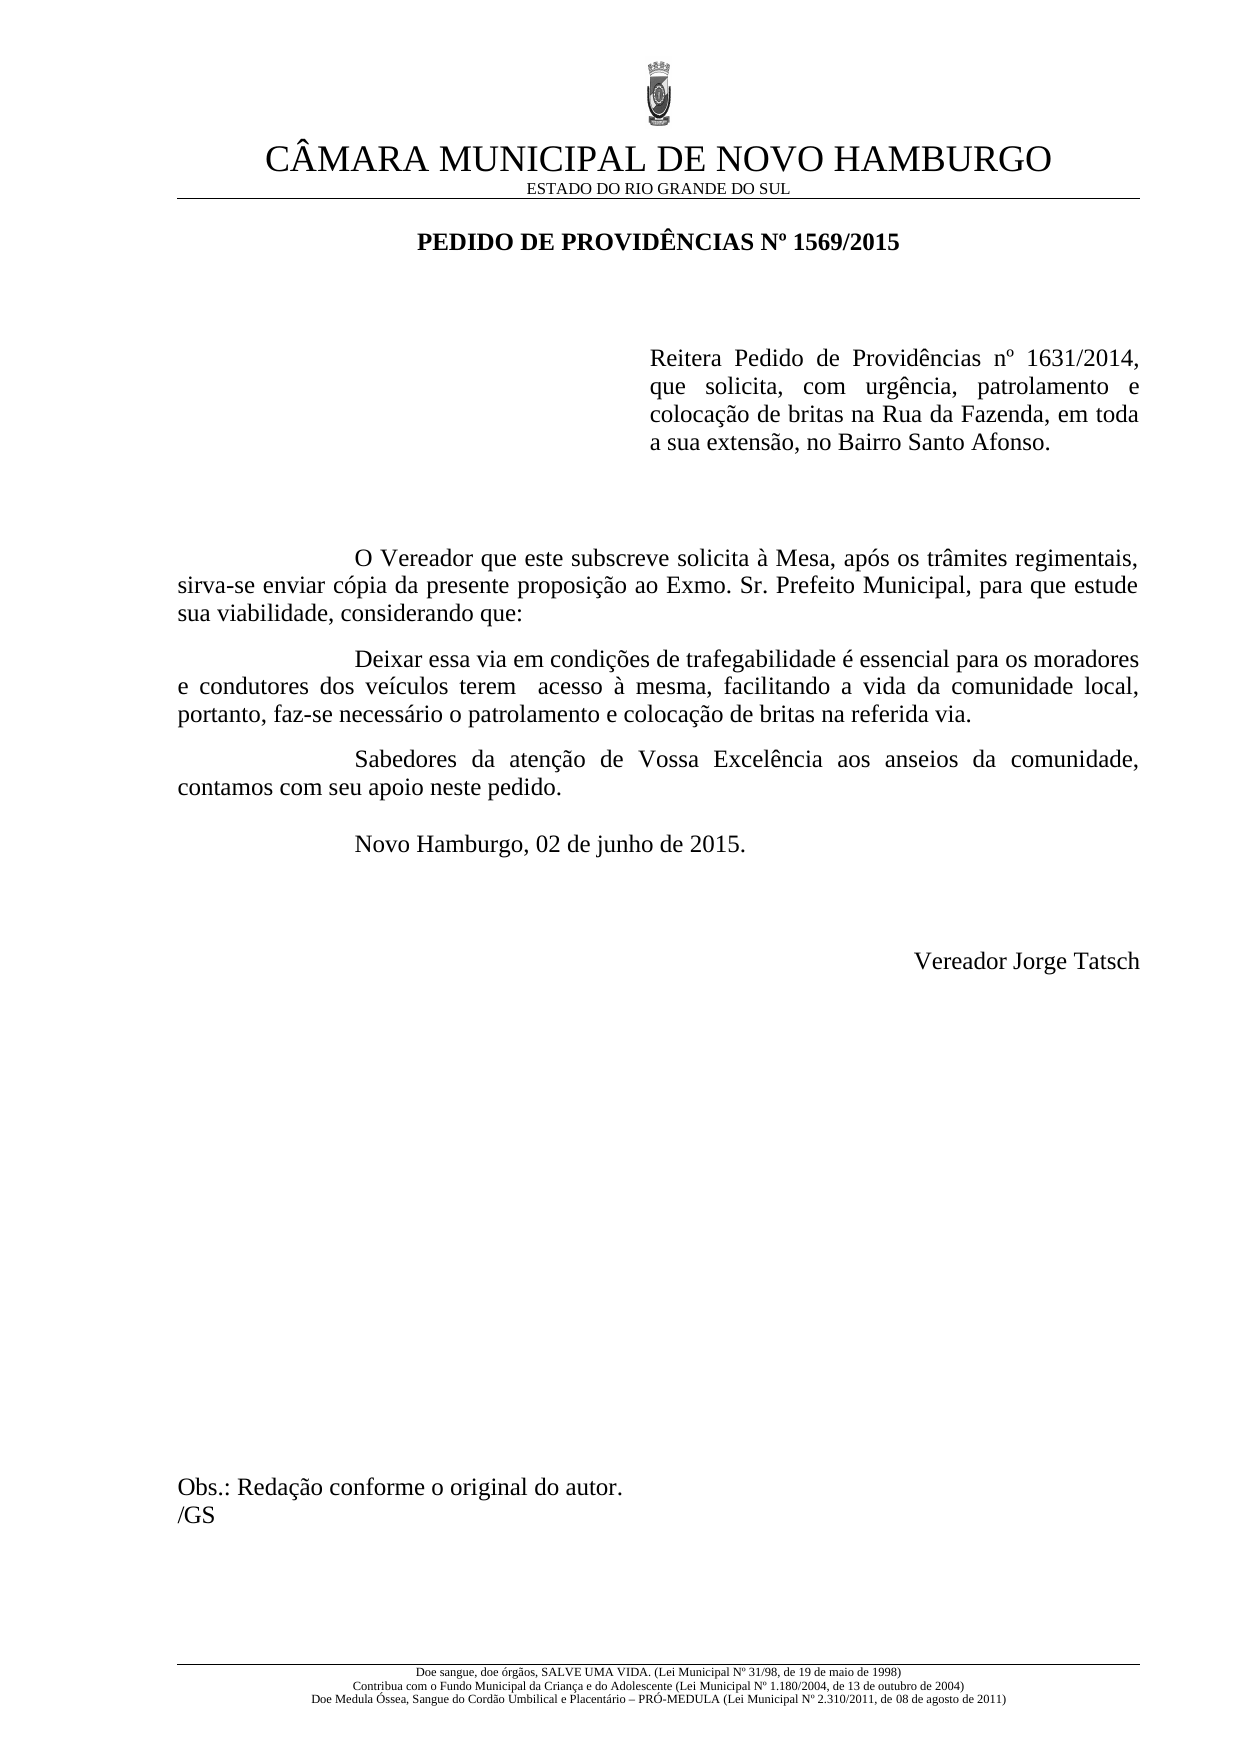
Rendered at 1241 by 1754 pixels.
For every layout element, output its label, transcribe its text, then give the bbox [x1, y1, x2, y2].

text Vereador Jorge Tatsch [177, 947, 1140, 974]
text PEDIDO DE PROVIDÊNCIAS Nº 1569/2015 [177, 228, 1140, 256]
text Reitera Pedido de Providências nº 1631/2014, que solicita, com urgência, patrolamento e colocação de britas na Rua da Fazenda, em toda a sua extensão, no Bairro Santo Afonso. [649, 344, 1140, 455]
text Novo Hamburgo, 02 de junho de 2015. [177, 831, 1140, 858]
text /GS [177, 1501, 1140, 1529]
text O Vereador que este subscreve solicita à Mesa, após os trâmites regimentais, sirva-se enviar cópia da presente proposição ao Exmo. Sr. Prefeito Municipal, para que estude sua viabilidade, considerando que: [177, 544, 1140, 627]
text Sabedores da atenção de Vossa Excelência aos anseios da comunidade, contamos com seu apoio neste pedido. [177, 746, 1140, 801]
text Deixar essa via em condições de trafegabilidade é essencial para os moradores e condutores dos veículos terem acesso à mesma, facilitando a vida da comunidade local, portanto, faz-se necessário o patrolamento e colocação de britas na referida via. [177, 645, 1140, 728]
text Obs.: Redação conforme o original do autor. [177, 1473, 1140, 1501]
